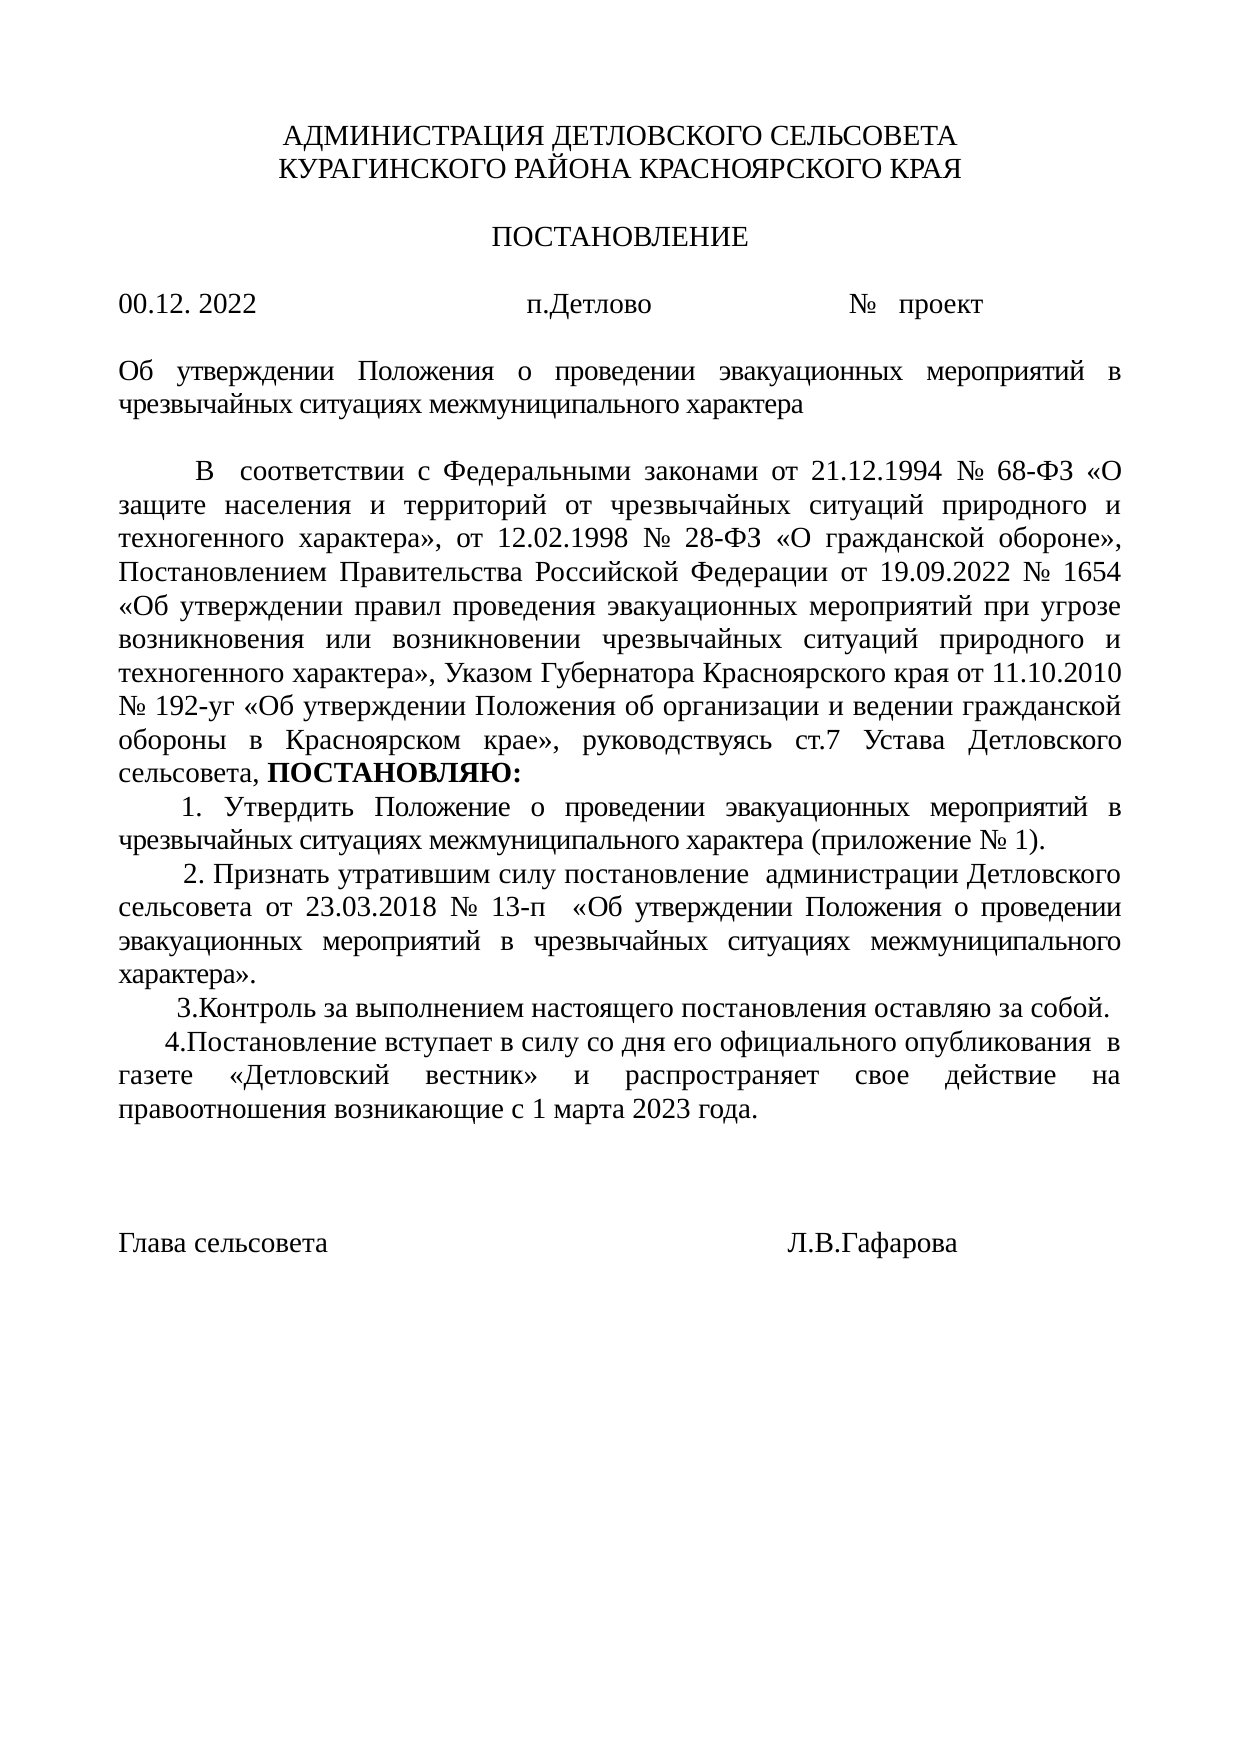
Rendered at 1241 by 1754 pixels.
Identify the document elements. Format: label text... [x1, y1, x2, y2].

text Об утверждении Положения о проведении эвакуационных мероприятий в чрезвычайных ситуациях межмуниципального характера [118, 353, 1122, 420]
list 3.Контроль за выполнением настоящего постановления оставляю за собой. [118, 990, 1122, 1024]
text В соответствии с Федеральными законами от 21.12.1994 № 68-ФЗ «О защите населения и территорий от чрезвычайных ситуаций природного и техногенного характера», от 12.02.1998 № 28-ФЗ «О гражданской обороне», Постановлением Правительства Российской Федерации от 19.09.2022 № 1654 «Об утверждении правил проведения эвакуационных мероприятий при угрозе возникновения или возникновении чрезвычайных ситуаций природного и техногенного характера», Указом Губернатора Красноярского края от 11.10.2010 № 192-уг «Об утверждении Положения об организации и ведении гражданской обороны в Красноярском крае», руководствуясь ст.7 Устава Детловского сельсовета, ПОСТАНОВЛЯЮ: [118, 453, 1122, 789]
text ПОСТАНОВЛЕНИЕ [118, 219, 1122, 252]
list 1. Утвердить Положение о проведении эвакуационных мероприятий в чрезвычайных ситуациях межмуниципального характера (приложение № 1). [118, 789, 1122, 856]
text АДМИНИСТРАЦИЯ ДЕТЛОВСКОГО СЕЛЬСОВЕТА [118, 118, 1122, 152]
text КУРАГИНСКОГО РАЙОНА КРАСНОЯРСКОГО КРАЯ [118, 152, 1122, 185]
text 00.12. 2022 п.Детлово № проект [118, 286, 1122, 319]
text 4.Постановление вступает в силу со дня его официального опубликования в газете «Детловский вестник» и распространяет свое действие на правоотношения возникающие с 1 марта 2023 года. [118, 1024, 1122, 1124]
text Глава сельсовета Л.В.Гафарова [118, 1225, 1122, 1258]
list 2. Признать утратившим силу постановление администрации Детловского сельсовета от 23.03.2018 № 13-п «Об утверждении Положения о проведении эвакуационных мероприятий в чрезвычайных ситуациях межмуниципального характера». [118, 856, 1122, 990]
